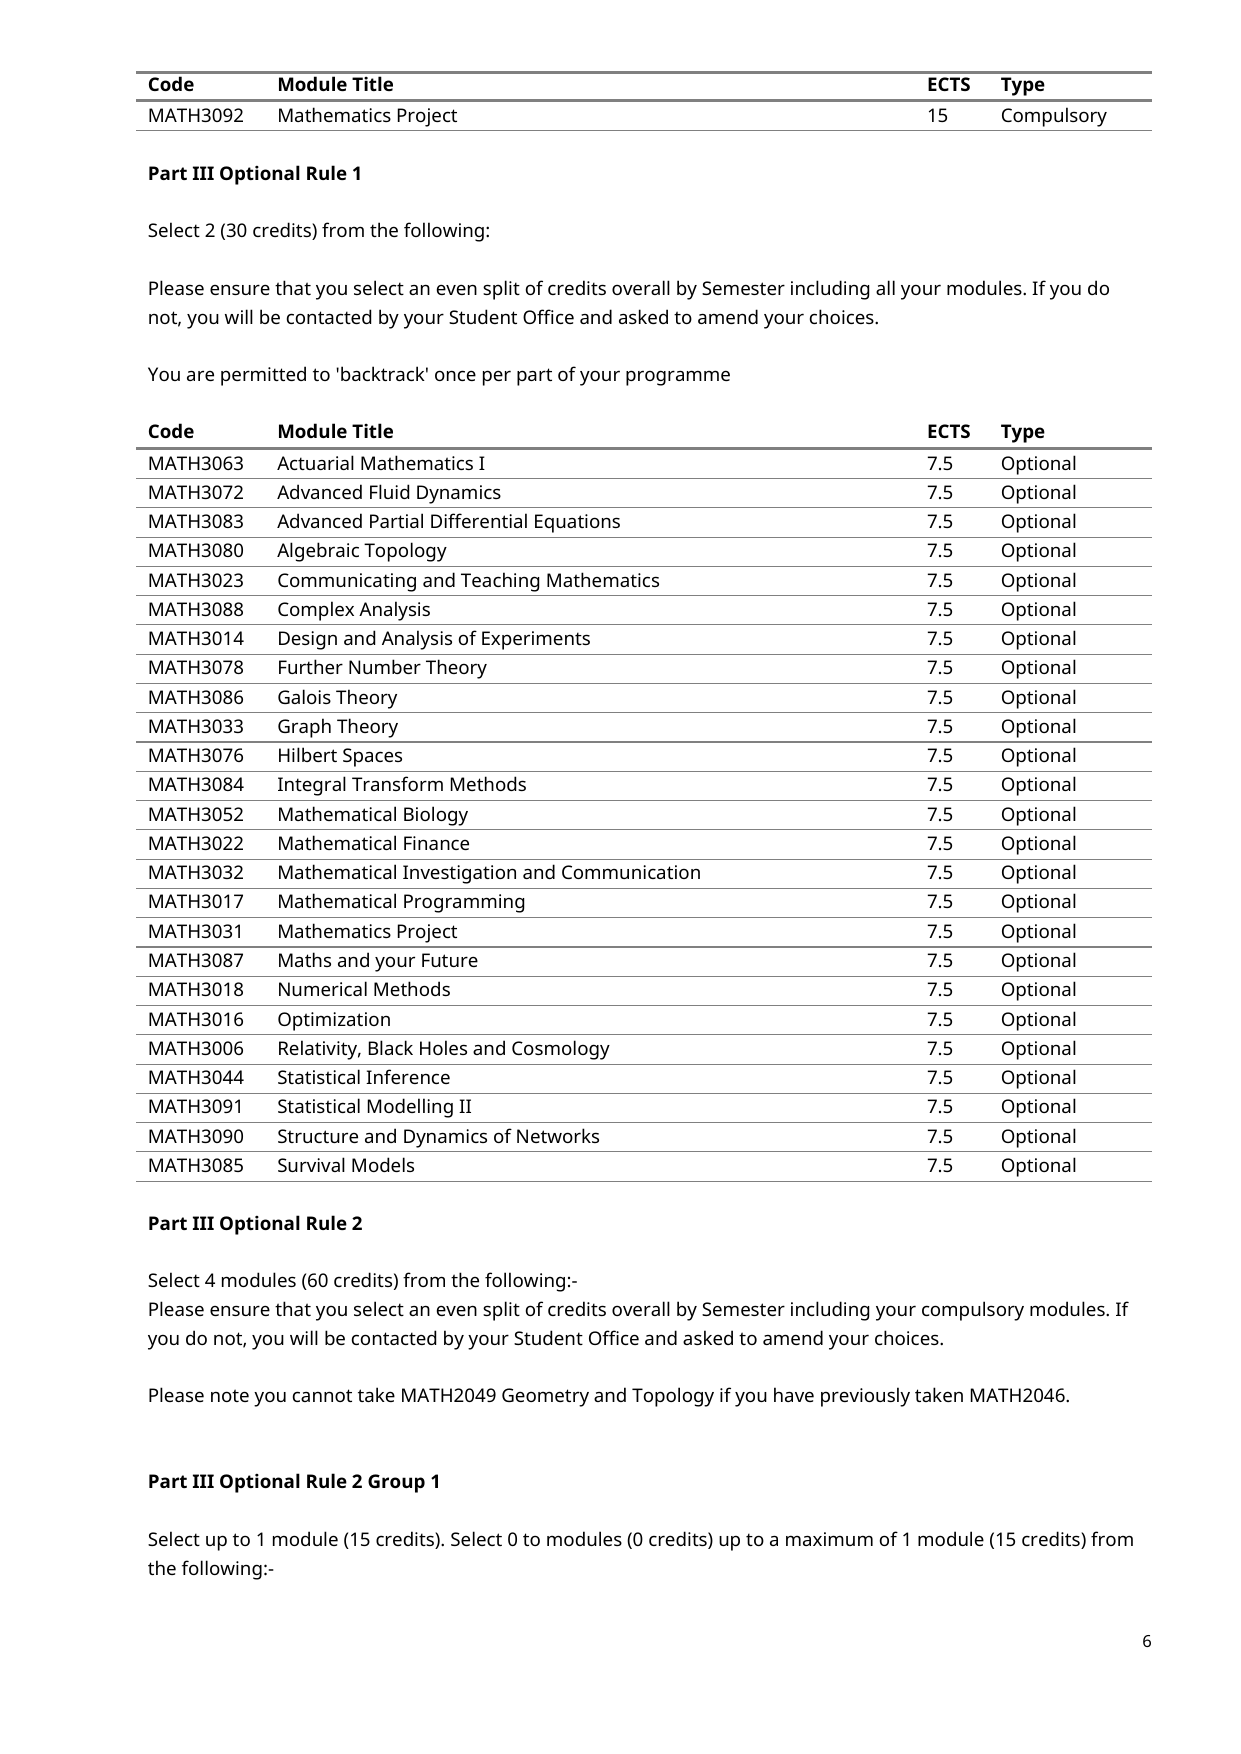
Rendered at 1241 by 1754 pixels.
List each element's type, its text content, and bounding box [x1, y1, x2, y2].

table_cell Mathematical Investigation and Communication [266, 860, 916, 888]
table_cell Optional [989, 918, 1152, 946]
table_cell Optional [989, 1065, 1152, 1093]
table_cell 7.5 [916, 743, 989, 771]
table_cell Complex Analysis [266, 596, 916, 624]
table_cell ECTS [916, 419, 989, 447]
table_cell Optional [989, 1152, 1152, 1181]
table_cell Optional [989, 684, 1152, 712]
table_cell Optional [989, 450, 1152, 478]
table_cell Galois Theory [266, 684, 916, 712]
table_cell 7.5 [916, 538, 989, 566]
table_cell MATH3022 [136, 830, 266, 858]
table_cell 7.5 [916, 450, 989, 478]
table_cell Optional [989, 596, 1152, 624]
table_cell Optional [989, 1094, 1152, 1122]
table_cell MATH3006 [136, 1035, 266, 1063]
table_cell 7.5 [916, 977, 989, 1005]
table_cell Actuarial Mathematics I [266, 450, 916, 478]
table_cell MATH3080 [136, 538, 266, 566]
table_cell MATH3072 [136, 479, 266, 507]
table_cell 7.5 [916, 772, 989, 800]
table_cell 7.5 [916, 508, 989, 537]
table_cell 7.5 [916, 1065, 989, 1093]
table_cell MATH3044 [136, 1065, 266, 1093]
table_cell MATH3078 [136, 655, 266, 683]
table_cell MATH3023 [136, 567, 266, 595]
table_cell MATH3090 [136, 1123, 266, 1151]
table_cell 7.5 [916, 1006, 989, 1034]
table_cell MATH3086 [136, 684, 266, 712]
table_cell 15 [916, 102, 989, 130]
table_cell 7.5 [916, 655, 989, 683]
table_cell Optional [989, 772, 1152, 800]
table_cell Maths and your Future [266, 948, 916, 976]
table_cell MATH3084 [136, 772, 266, 800]
table_cell Relativity, Black Holes and Cosmology [266, 1035, 916, 1063]
table_cell MATH3083 [136, 508, 266, 537]
table_cell Optional [989, 830, 1152, 858]
table_cell MATH3017 [136, 889, 266, 917]
table_cell MATH3076 [136, 743, 266, 771]
table_cell Optional [989, 948, 1152, 976]
table_cell Mathematics Project [266, 918, 916, 946]
table_cell 7.5 [916, 684, 989, 712]
table_cell Optional [989, 567, 1152, 595]
table_cell Hilbert Spaces [266, 743, 916, 771]
table_cell Mathematics Project [266, 102, 916, 130]
table_cell 7.5 [916, 948, 989, 976]
table_cell MATH3091 [136, 1094, 266, 1122]
table_cell 7.5 [916, 1035, 989, 1063]
table_cell Optional [989, 1006, 1152, 1034]
table_cell Optional [989, 860, 1152, 888]
table_cell Numerical Methods [266, 977, 916, 1005]
table_cell Optional [989, 743, 1152, 771]
table_cell Optional [989, 1123, 1152, 1151]
table_cell MATH3031 [136, 918, 266, 946]
table_cell MATH3087 [136, 948, 266, 976]
table_cell Part III Optional Rule 2 Group 1 Select up to 1 module (15 credits). Select 0 to modules (0 credits) up to a maximum of 1 module (15 credits) from the following:- [136, 1440, 1152, 1609]
table_cell Optimization [266, 1006, 916, 1034]
table_cell Optional [989, 625, 1152, 654]
table_cell Optional [989, 977, 1152, 1005]
table_cell Communicating and Teaching Mathematics [266, 567, 916, 595]
table_cell 7.5 [916, 1094, 989, 1122]
table_cell ECTS [916, 74, 989, 99]
table_cell MATH3033 [136, 713, 266, 741]
table_cell 7.5 [916, 889, 989, 917]
table_cell Type [989, 74, 1152, 99]
table_cell 7.5 [916, 860, 989, 888]
table_cell 7.5 [916, 713, 989, 741]
table_cell 7.5 [916, 479, 989, 507]
table_cell MATH3088 [136, 596, 266, 624]
table_cell Graph Theory [266, 713, 916, 741]
table_cell MATH3092 [136, 102, 266, 130]
table_cell Optional [989, 655, 1152, 683]
table_cell Survival Models [266, 1152, 916, 1181]
table_cell Algebraic Topology [266, 538, 916, 566]
table_cell Structure and Dynamics of Networks [266, 1123, 916, 1151]
table_cell Mathematical Programming [266, 889, 916, 917]
table_cell Advanced Partial Differential Equations [266, 508, 916, 537]
table_cell 7.5 [916, 918, 989, 946]
table_cell Code [136, 74, 266, 99]
table_cell MATH3018 [136, 977, 266, 1005]
table_cell MATH3085 [136, 1152, 266, 1181]
table_cell Mathematical Biology [266, 801, 916, 829]
table_cell Mathematical Finance [266, 830, 916, 858]
table_cell Optional [989, 889, 1152, 917]
table_cell Advanced Fluid Dynamics [266, 479, 916, 507]
table_cell Optional [989, 801, 1152, 829]
table_cell MATH3014 [136, 625, 266, 654]
table_cell 7.5 [916, 625, 989, 654]
table_cell 7.5 [916, 1123, 989, 1151]
table_cell Optional [989, 508, 1152, 537]
table_cell Statistical Inference [266, 1065, 916, 1093]
table_cell MATH3063 [136, 450, 266, 478]
table_cell Type [989, 419, 1152, 447]
table_cell 7.5 [916, 567, 989, 595]
table_cell Code [136, 419, 266, 447]
table_cell 7.5 [916, 596, 989, 624]
table_cell Part III Optional Rule 1 Select 2 (30 credits) from the following: Please ensure that you select an even split of credits overall by Semester including all your modules. If you do not, you will be contacted by your Student Office and asked to amend your choices. You are permitted to 'backtrack' once per part of your programme [136, 131, 1152, 418]
table_cell Statistical Modelling II [266, 1094, 916, 1122]
table_cell Module Title [266, 419, 916, 447]
table_cell MATH3032 [136, 860, 266, 888]
table_cell Further Number Theory [266, 655, 916, 683]
table_cell Optional [989, 479, 1152, 507]
table_cell Module Title [266, 74, 916, 99]
table_cell 7.5 [916, 801, 989, 829]
table_cell Part III Optional Rule 2 Select 4 modules (60 credits) from the following:- Please ensure that you select an even split of credits overall by Semester including your compulsory modules. If you do not, you will be contacted by your Student Office and asked to amend your choices. Please note you cannot take MATH2049 Geometry and Topology if you have previously taken MATH2046. [136, 1182, 1152, 1440]
table_cell Optional [989, 1035, 1152, 1063]
table_cell 7.5 [916, 830, 989, 858]
table_cell Optional [989, 713, 1152, 741]
table_cell 7.5 [916, 1152, 989, 1181]
table_cell MATH3052 [136, 801, 266, 829]
table_cell Design and Analysis of Experiments [266, 625, 916, 654]
table_cell MATH3016 [136, 1006, 266, 1034]
table_cell Integral Transform Methods [266, 772, 916, 800]
table_cell Compulsory [989, 102, 1152, 130]
table_cell Optional [989, 538, 1152, 566]
